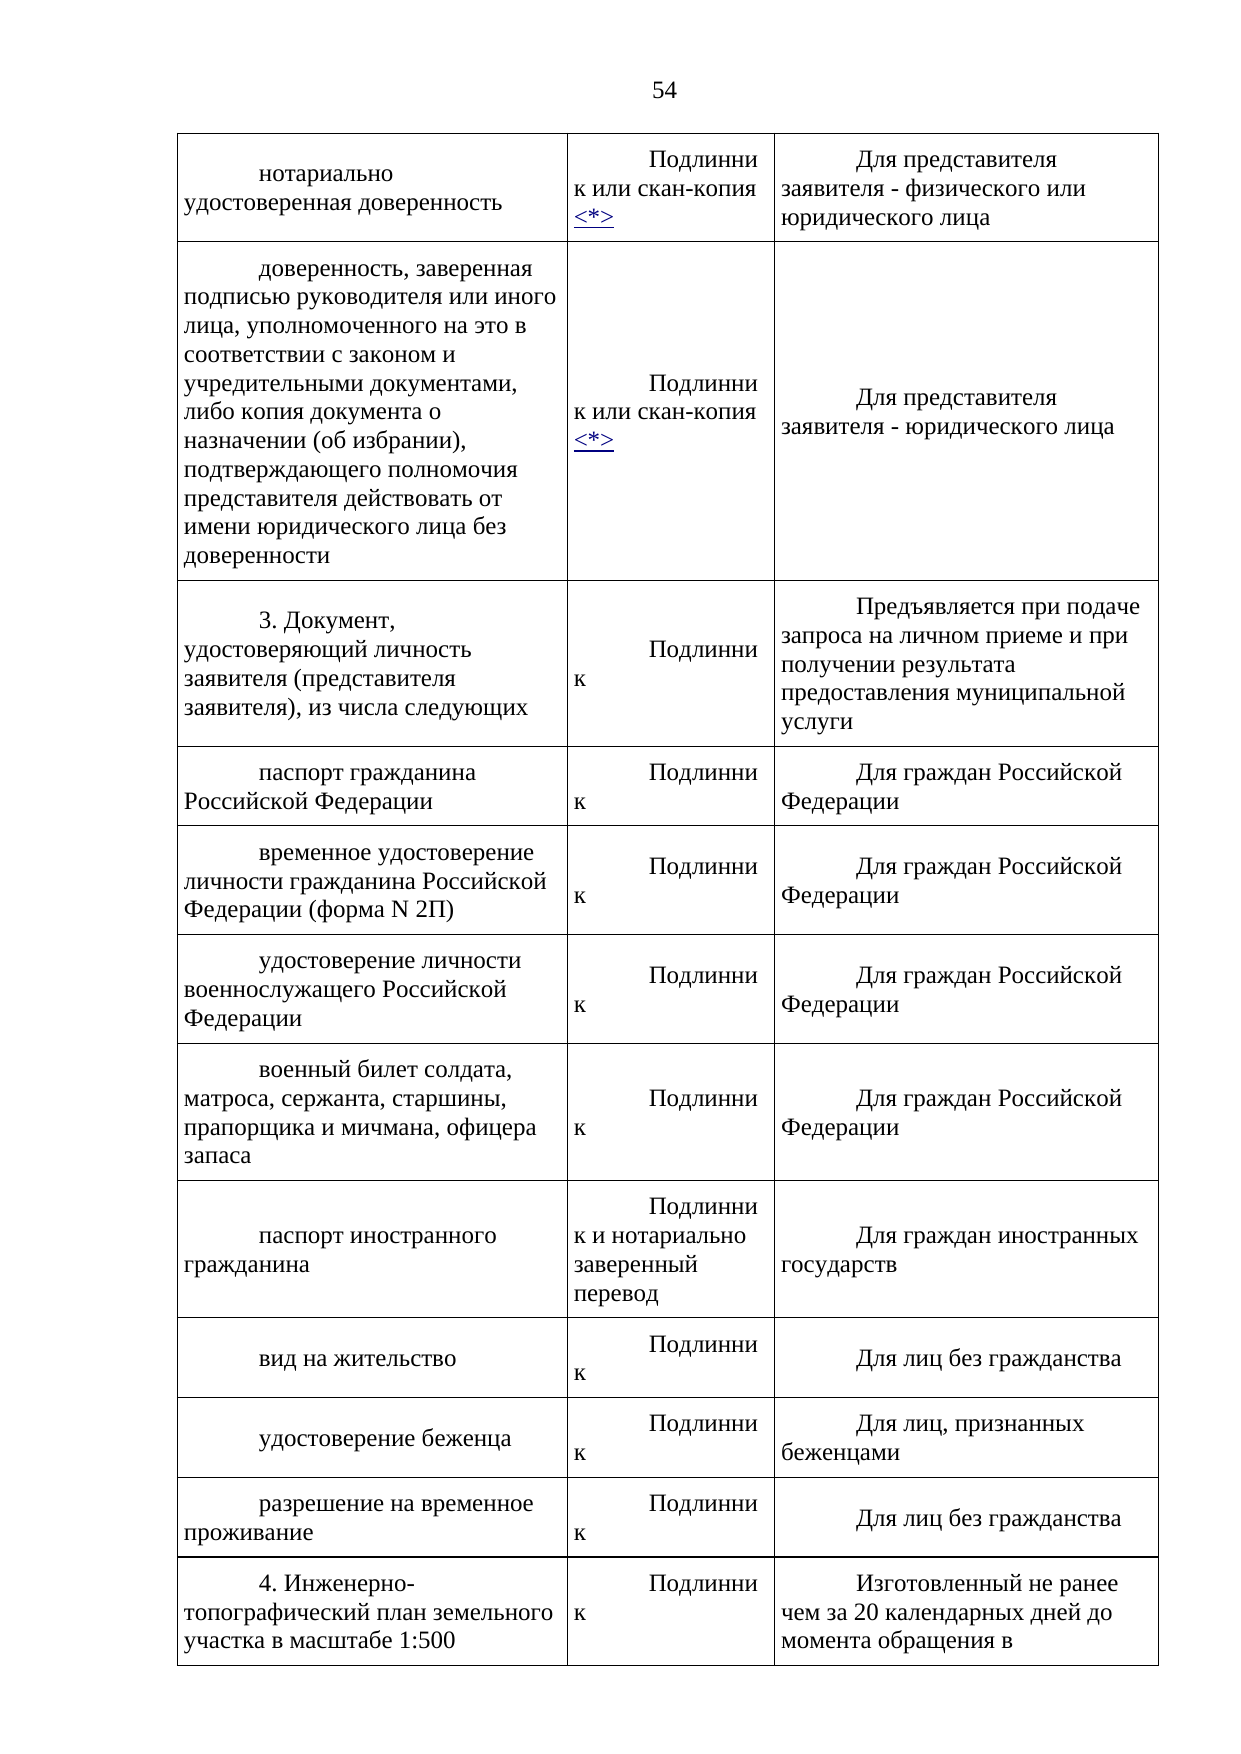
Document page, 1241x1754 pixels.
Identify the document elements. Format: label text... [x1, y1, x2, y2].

table_cell Подлинник [568, 1558, 774, 1665]
table_cell Для представителя заявителя - физического или юридического лица [775, 134, 1158, 241]
table_cell Для представителя заявителя - юридического лица [775, 242, 1158, 579]
table_cell Для граждан иностранных государств [775, 1181, 1158, 1317]
table_cell Подлинник [568, 826, 774, 934]
table_cell Подлинник [568, 747, 774, 825]
table_cell Для лиц, признанных беженцами [775, 1398, 1158, 1477]
table_cell паспорт гражданина Российской Федерации [178, 747, 567, 825]
table_cell Подлинник [568, 1318, 774, 1397]
table_cell паспорт иностранного гражданина [178, 1181, 567, 1317]
table_cell 3. Документ, удостоверяющий личность заявителя (представителя заявителя), из числа следующих [178, 581, 567, 746]
table_cell удостоверение беженца [178, 1398, 567, 1477]
table_cell Подлинник или скан-копия <*> [568, 242, 774, 579]
table_cell Для граждан Российской Федерации [775, 1044, 1158, 1180]
table_cell вид на жительство [178, 1318, 567, 1397]
table_cell Предъявляется при подаче запроса на личном приеме и при получении результата предоставления муниципальной услуги [775, 581, 1158, 746]
table_cell Для граждан Российской Федерации [775, 826, 1158, 934]
table_cell Подлинник или скан-копия <*> [568, 134, 774, 241]
table_cell разрешение на временное проживание [178, 1478, 567, 1556]
table_cell Для граждан Российской Федерации [775, 747, 1158, 825]
table_cell Подлинник [568, 1478, 774, 1556]
table_cell удостоверение личности военнослужащего Российской Федерации [178, 935, 567, 1042]
table_cell Для лиц без гражданства [775, 1478, 1158, 1556]
table_cell Изготовленный не ранее чем за 20 календарных дней до момента обращения в [775, 1558, 1158, 1665]
table_cell 4. Инженерно-топографический план земельного участка в масштабе 1:500 [178, 1558, 567, 1665]
table_cell Подлинник [568, 1398, 774, 1477]
table_cell Подлинник [568, 1044, 774, 1180]
table_cell Для лиц без гражданства [775, 1318, 1158, 1397]
table_cell нотариально удостоверенная доверенность [178, 134, 567, 241]
table_cell временное удостоверение личности гражданина Российской Федерации (форма N 2П) [178, 826, 567, 934]
table_cell Подлинник [568, 935, 774, 1042]
table_cell Для граждан Российской Федерации [775, 935, 1158, 1042]
table_cell доверенность, заверенная подписью руководителя или иного лица, уполномоченного на это в соответствии с законом и учредительными документами, либо копия документа о назначении (об избрании), подтверждающего полномочия представителя действовать от имени юридического лица без доверенности [178, 242, 567, 579]
table_cell военный билет солдата, матроса, сержанта, старшины, прапорщика и мичмана, офицера запаса [178, 1044, 567, 1180]
table_cell Подлинник и нотариально заверенный перевод [568, 1181, 774, 1317]
table_cell Подлинник [568, 581, 774, 746]
